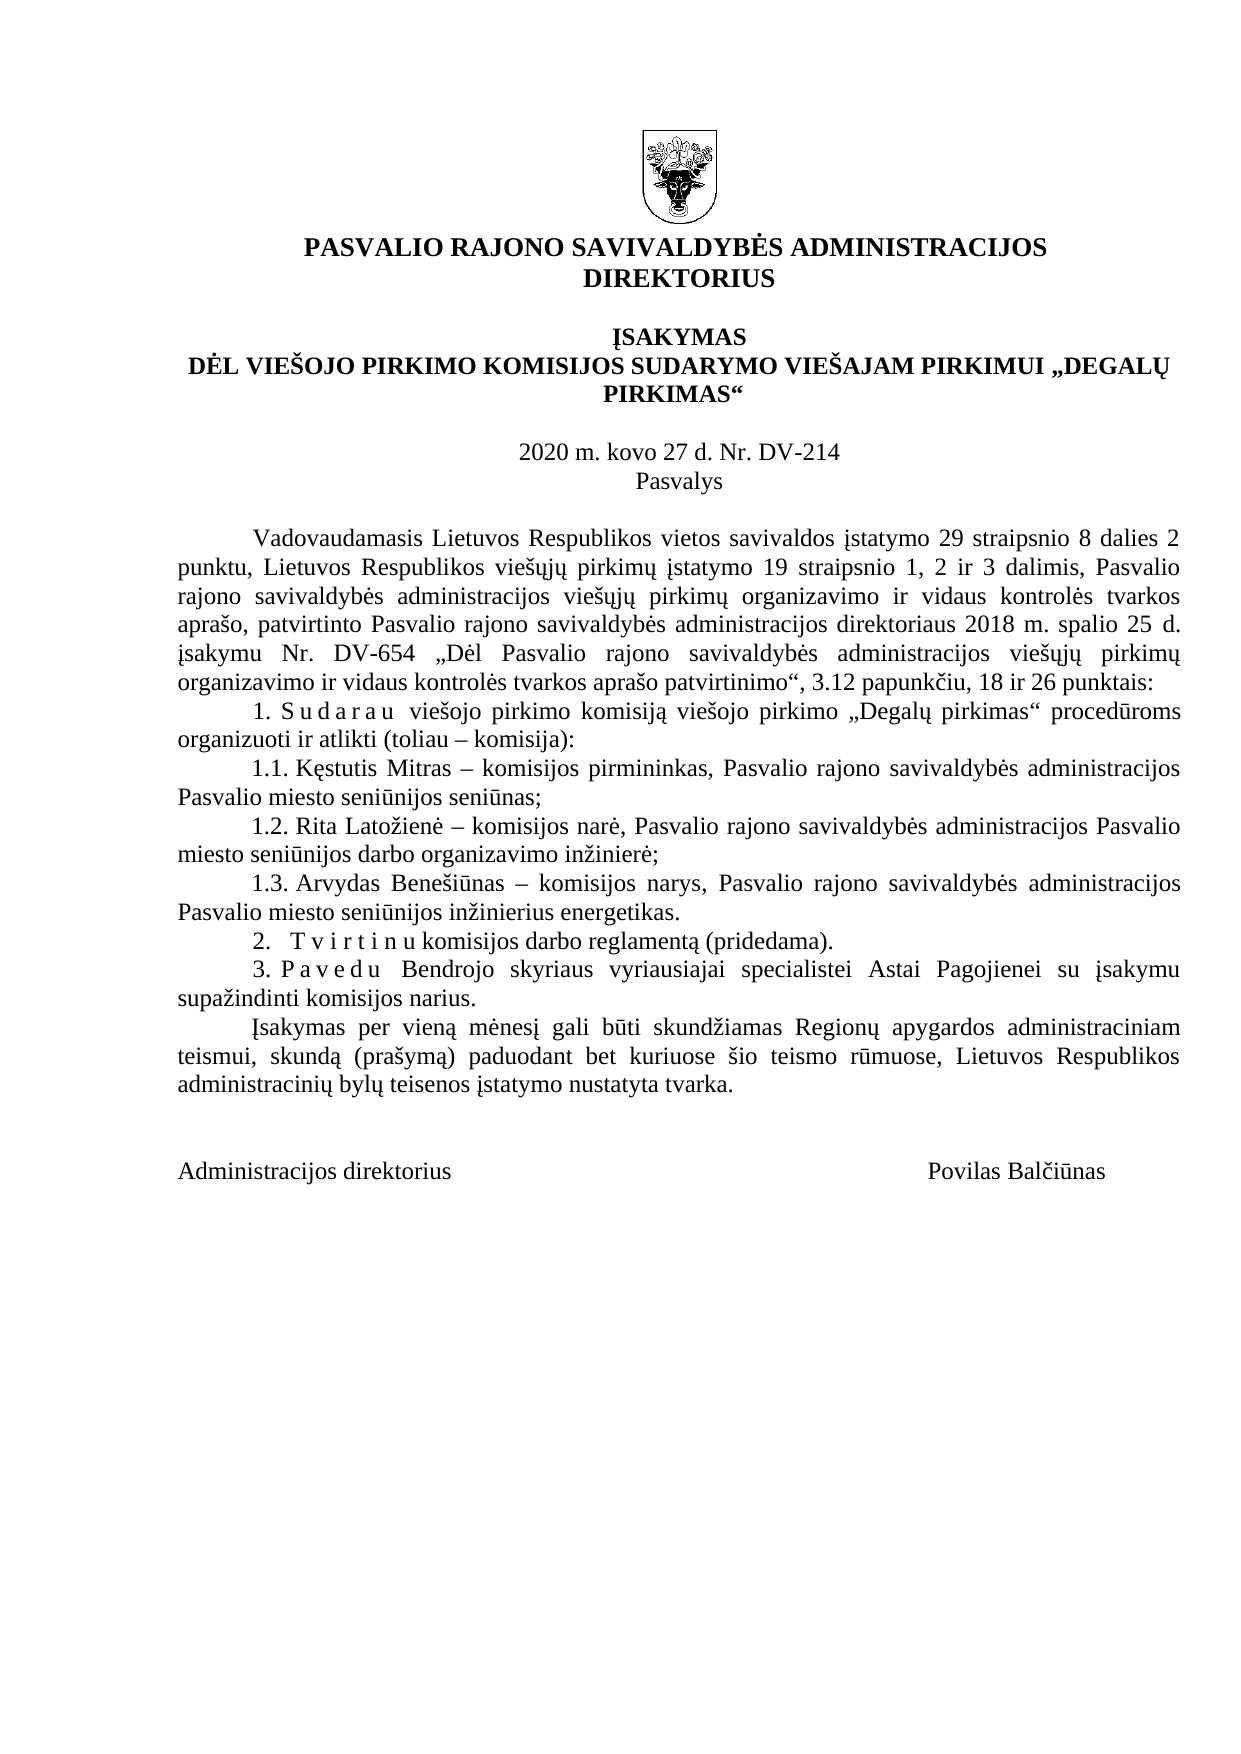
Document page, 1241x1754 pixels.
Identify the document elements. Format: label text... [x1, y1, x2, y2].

text 1. Sudarau viešojo pirkimo komisiją viešojo pirkimo „Degalų pirkimas“ procedūroms organizuoti ir atlikti (toliau – komisija): [177, 696, 1181, 753]
text 3. Pavedu Bendrojo skyriaus vyriausiajai specialistei Astai Pagojienei su įsakymu supažindinti komisijos narius. [177, 954, 1181, 1012]
text Administracijos direktorius Povilas Balčiūnas [177, 1156, 1181, 1184]
text Vadovaudamasis Lietuvos Respublikos vietos savivaldos įstatymo 29 straipsnio 8 dalies 2 punktu, Lietuvos Respublikos viešųjų pirkimų įstatymo 19 straipsnio 1, 2 ir 3 dalimis, Pasvalio rajono savivaldybės administracijos viešųjų pirkimų organizavimo ir vidaus kontrolės tvarkos aprašo, patvirtinto Pasvalio rajono savivaldybės administracijos direktoriaus 2018 m. spalio 25 d. įsakymu Nr. DV-654 „Dėl Pasvalio rajono savivaldybės administracijos viešųjų pirkimų organizavimo ir vidaus kontrolės tvarkos aprašo patvirtinimo“, 3.12 papunkčiu, 18 ir 26 punktais: [177, 523, 1181, 696]
text Pasvalio rajono savivaldybės administracijos [177, 231, 1181, 262]
text Įsakymas per vieną mėnesį gali būti skundžiamas Regionų apygardos administraciniam teismui, skundą (prašymą) paduodant bet kuriuose šio teismo rūmuose, Lietuvos Respublikos administracinių bylų teisenos įstatymo nustatyta tvarka. [177, 1012, 1181, 1098]
text įsakymas [177, 322, 1181, 351]
text 1.3. Arvydas Benešiūnas – komisijos narys, Pasvalio rajono savivaldybės administracijos Pasvalio miesto seniūnijos inžinierius energetikas. [177, 868, 1181, 926]
text 2. T v i r t i n u komisijos darbo reglamentą (pridedama). [252, 926, 1181, 954]
text Pasvalys [177, 466, 1181, 494]
text direktorius [177, 262, 1181, 293]
text 1.2. Rita Latožienė – komisijos narė, Pasvalio rajono savivaldybės administracijos Pasvalio miesto seniūnijos darbo organizavimo inžinierė; [177, 811, 1181, 868]
text 1.1. Kęstutis Mitras – komisijos pirmininkas, Pasvalio rajono savivaldybės administracijos Pasvalio miesto seniūnijos seniūnas; [177, 753, 1181, 811]
text 2020 m. kovo 27 d. Nr. DV-214 [177, 437, 1181, 466]
text DĖL VIEŠOJO PIRKIMO KOMISIJOS SUDARYMO viešajam pirkimui „DEGALŲ PIRKIMAS“ [177, 351, 1181, 408]
